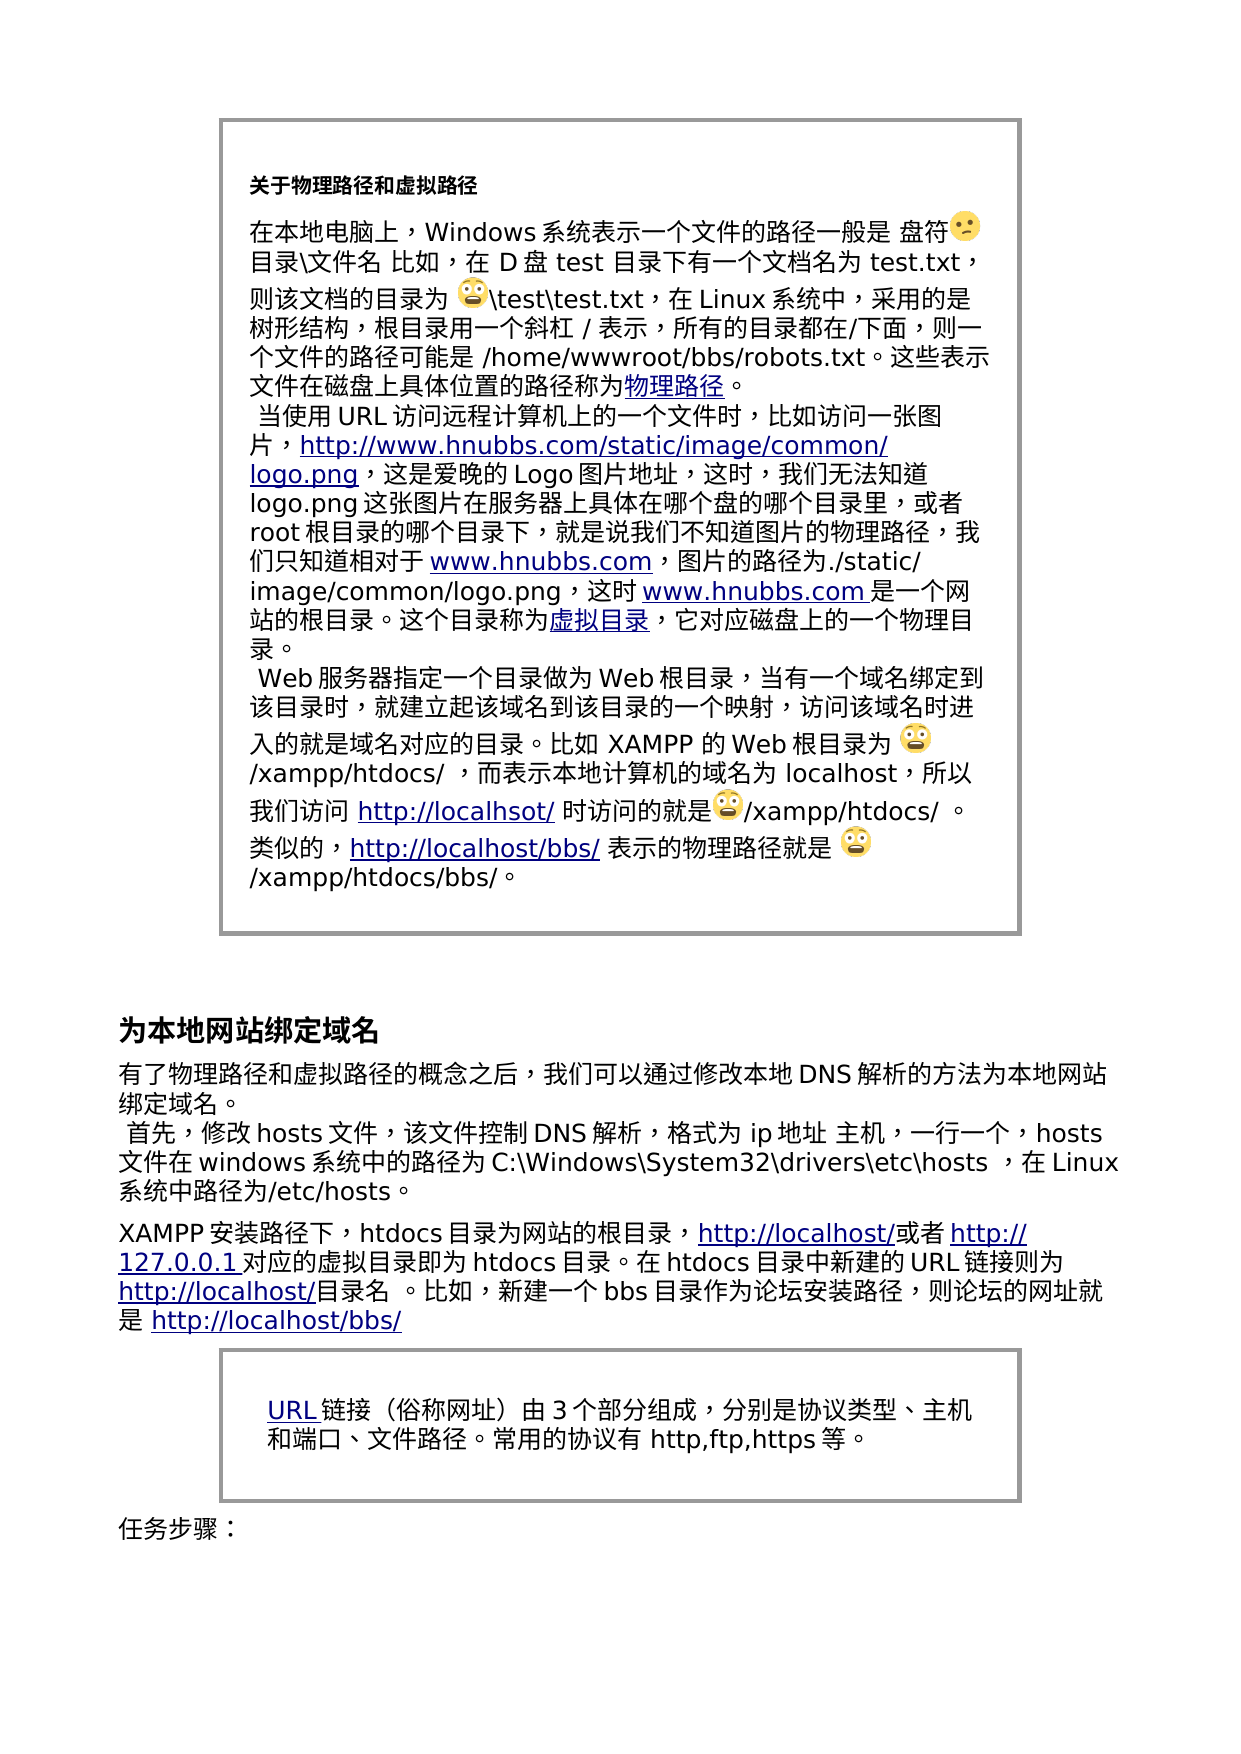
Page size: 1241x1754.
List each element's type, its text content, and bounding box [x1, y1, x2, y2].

picture [840, 826, 872, 858]
text 有了物理路径和虚拟路径的概念之后，我们可以通过修改本地DNS解析的方法为本地网站绑定域名。 首先，修改hosts文件，该文件控制DNS解析，格式为 ip地址 主机，一行一个，hosts文件在windows系统中的路径为C:\Windows\System32\drivers\etc\hosts ，在Linux系统中路径为/etc/hosts。 [118, 1061, 1122, 1206]
picture [457, 277, 489, 309]
subtitle 为本地网站绑定域名 [118, 1014, 1122, 1048]
picture [949, 210, 981, 242]
table_header 关于物理路径和虚拟路径 在本地电脑上，Windows系统表示一个文件的路径一般是 盘符目录\文件名 比如，在 D盘 test 目录下有一个文档名为 test.txt，则该文档的目录为 \test\test.txt，在Linux系统中，采用的是树形结构，根目录用一个斜杠 / 表示，所有的目录都在/下面，则一个文件的路径可能是 /home/wwwroot/bbs/robots.txt。这些表示文件在磁盘上具体位置的路径称为物理路径。 当使用URL访问远程计算机上的一个文件时，比如访问一张图片，http://www.hnubbs.com/static/image/common/logo.png，这是爱晚的Logo图片地址，这时，我们无法知道logo.png这张图片在服务器上具体在哪个盘的哪个目录里，或者root根目录的哪个目录下，就是说我们不知道图片的物理路径，我们只知道相对于www.hnubbs.com，图片的路径为./static/image/common/logo.png，这时www.hnubbs.com是一个网站的根目录。这个目录称为虚拟目录，它对应磁盘上的一个物理目录。 Web服务器指定一个目录做为Web根目录，当有一个域名绑定到该目录时，就建立起该域名到该目录的一个映射，访问该域名时进入的就是域名对应的目录。比如 XAMPP 的Web根目录为 /xampp/htdocs/ ，而表示本地计算机的域名为 localhost，所以我们访问 http://localhsot/ 时访问的就是/xampp/htdocs/ 。类似的，http://localhost/bbs/ 表示的物理路径就是 /xampp/htdocs/bbs/。 [232, 131, 1009, 923]
text XAMPP安装路径下，htdocs目录为网站的根目录，http://localhost/或者http://127.0.0.1对应的虚拟目录即为htdocs目录。在htdocs目录中新建的URL链接则为 http://localhost/目录名 。比如，新建一个bbs目录作为论坛安装路径，则论坛的网址就是 http://localhost/bbs/ [118, 1219, 1122, 1336]
table_header URL链接（俗称网址）由3个部分组成，分别是协议类型、主机和端口、文件路径。常用的协议有 http,ftp,https等。 [232, 1361, 1009, 1490]
text 任务步骤： [118, 1348, 1122, 1573]
picture [900, 722, 932, 754]
picture [712, 788, 744, 821]
